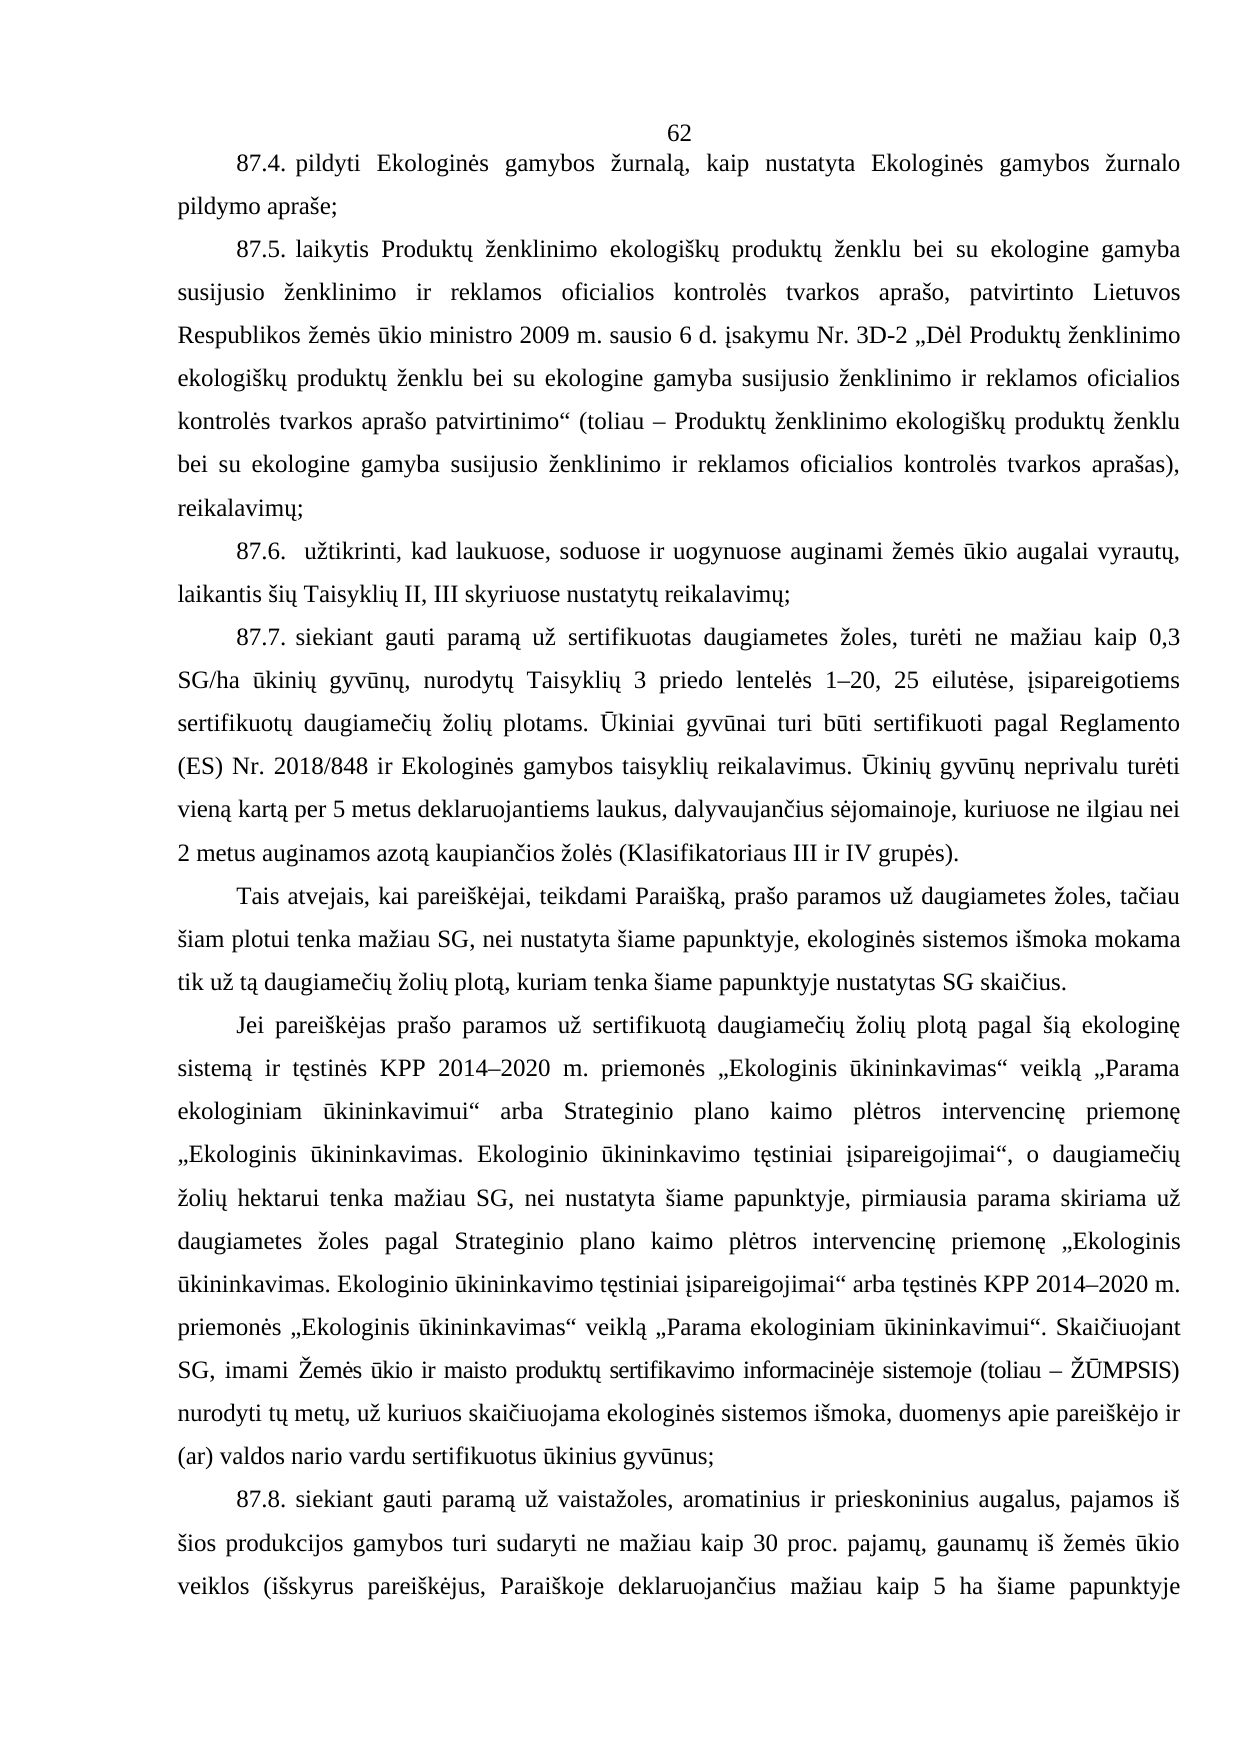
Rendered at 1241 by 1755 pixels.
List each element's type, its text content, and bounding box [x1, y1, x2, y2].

text Tais atvejais, kai pareiškėjai, teikdami Paraišką, prašo paramos už daugiametes žoles, tačiau šiam plotui tenka mažiau SG, nei nustatyta šiame papunktyje, ekologinės sistemos išmoka mokama tik už tą daugiamečių žolių plotą, kuriam tenka šiame papunktyje nustatytas SG skaičius. [177, 881, 1181, 996]
text 87.8. siekiant gauti paramą už vaistažoles, aromatinius ir prieskoninius augalus, pajamos iš šios produkcijos gamybos turi sudaryti ne mažiau kaip 30 proc. pajamų, gaunamų iš žemės ūkio veiklos (išskyrus pareiškėjus, Paraiškoje deklaruojančius mažiau kaip 5 ha šiame papunktyje [177, 1484, 1181, 1599]
text 87.7. siekiant gauti paramą už sertifikuotas daugiametes žoles, turėti ne mažiau kaip 0,3 SG/ha ūkinių gyvūnų, nurodytų Taisyklių 3 priedo lentelės 1–20, 25 eilutėse, įsipareigotiems sertifikuotų daugiamečių žolių plotams. Ūkiniai gyvūnai turi būti sertifikuoti pagal Reglamento (ES) Nr. 2018/848 ir Ekologinės gamybos taisyklių reikalavimus. Ūkinių gyvūnų neprivalu turėti vieną kartą per 5 metus deklaruojantiems laukus, dalyvaujančius sėjomainoje, kuriuose ne ilgiau nei 2 metus auginamos azotą kaupiančios žolės (Klasifikatoriaus III ir IV grupės). [177, 622, 1181, 866]
text 87.4. pildyti Ekologinės gamybos žurnalą, kaip nustatyta Ekologinės gamybos žurnalo pildymo apraše; [177, 148, 1181, 219]
text 87.6. užtikrinti, kad laukuose, soduose ir uogynuose auginami žemės ūkio augalai vyrautų, laikantis šių Taisyklių II, III skyriuose nustatytų reikalavimų; [177, 536, 1181, 608]
text Jei pareiškėjas prašo paramos už sertifikuotą daugiamečių žolių plotą pagal šią ekologinę sistemą ir tęstinės KPP 2014–2020 m. priemonės „Ekologinis ūkininkavimas“ veiklą „Parama ekologiniam ūkininkavimui“ arba Strateginio plano kaimo plėtros intervencinę priemonę „Ekologinis ūkininkavimas. Ekologinio ūkininkavimo tęstiniai įsipareigojimai“, o daugiamečių žolių hektarui tenka mažiau SG, nei nustatyta šiame papunktyje, pirmiausia parama skiriama už daugiametes žoles pagal Strateginio plano kaimo plėtros intervencinę priemonę „Ekologinis ūkininkavimas. Ekologinio ūkininkavimo tęstiniai įsipareigojimai“ arba tęstinės KPP 2014–2020 m. priemonės „Ekologinis ūkininkavimas“ veiklą „Parama ekologiniam ūkininkavimui“. Skaičiuojant SG, imami Žemės ūkio ir maisto produktų sertifikavimo informacinėje sistemoje (toliau – ŽŪMPSIS) nurodyti tų metų, už kuriuos skaičiuojama ekologinės sistemos išmoka, duomenys apie pareiškėjo ir (ar) valdos nario vardu sertifikuotus ūkinius gyvūnus; [177, 1010, 1181, 1470]
text 87.5. laikytis Produktų ženklinimo ekologiškų produktų ženklu bei su ekologine gamyba susijusio ženklinimo ir reklamos oficialios kontrolės tvarkos aprašo, patvirtinto Lietuvos Respublikos žemės ūkio ministro 2009 m. sausio 6 d. įsakymu Nr. 3D-2 „Dėl Produktų ženklinimo ekologiškų produktų ženklu bei su ekologine gamyba susijusio ženklinimo ir reklamos oficialios kontrolės tvarkos aprašo patvirtinimo“ (toliau – Produktų ženklinimo ekologiškų produktų ženklu bei su ekologine gamyba susijusio ženklinimo ir reklamos oficialios kontrolės tvarkos aprašas), reikalavimų; [177, 234, 1181, 521]
